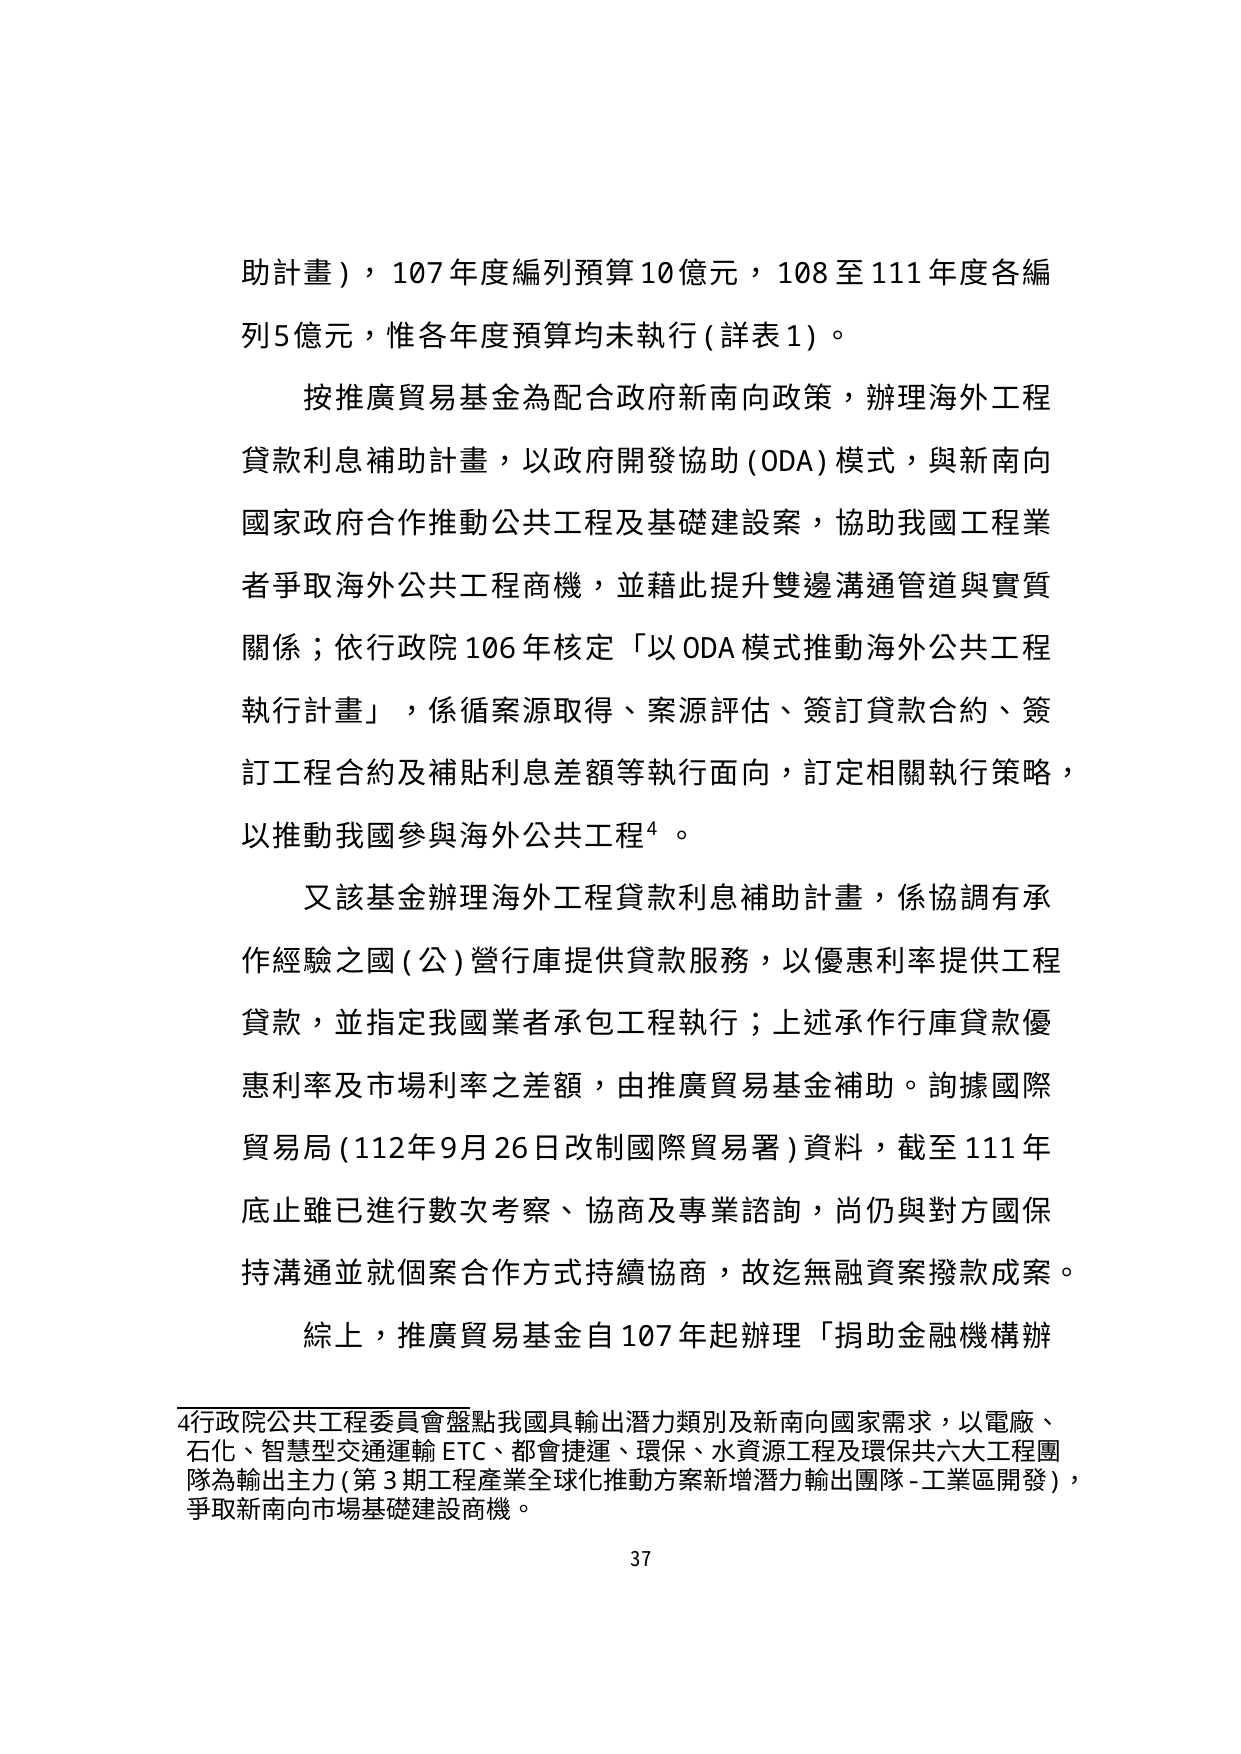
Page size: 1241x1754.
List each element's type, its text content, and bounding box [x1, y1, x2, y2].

text 助計畫)，107年度編列預算10億元，108至111年度各編列5億元，惟各年度預算均未執行(詳表1)。 [236, 229, 1063, 354]
text 按推廣貿易基金為配合政府新南向政策，辦理海外工程貸款利息補助計畫，以政府開發協助(ODA)模式，與新南向國家政府合作推動公共工程及基礎建設案，協助我國工程業者爭取海外公共工程商機，並藉此提升雙邊溝通管道與實質關係；依行政院106年核定「以ODA模式推動海外公共工程執行計畫」，係循案源取得、案源評估、簽訂貸款合約、簽訂工程合約及補貼利息差額等執行面向，訂定相關執行策略，以推動我國參與海外公共工程。 [236, 354, 1063, 854]
text 綜上，推廣貿易基金自107年起辦理「捐助金融機構辦理海外公共工程貸款利息補助計畫」，惟仍持續跨國協商中，故截至111年底止尚無補助案件，允宜積極檢討相關執行策略，以落實新南向政策效益。 [236, 1292, 1063, 1354]
text 又該基金辦理海外工程貸款利息補助計畫，係協調有承作經驗之國(公)營行庫提供貸款服務，以優惠利率提供工程貸款，並指定我國業者承包工程執行；上述承作行庫貸款優惠利率及市場利率之差額，由推廣貿易基金補助。詢據國際貿易局(112年9月26日改制國際貿易署)資料，截至111年底止雖已進行數次考察、協商及專業諮詢，尚仍與對方國保持溝通並就個案合作方式持續協商，故迄無融資案撥款成案。 [236, 854, 1063, 1292]
text 行政院公共工程委員會盤點我國具輸出潛力類別及新南向國家需求，以電廠、石化、智慧型交通運輸ETC、都會捷運、環保、水資源工程及環保共六大工程團隊為輸出主力(第3期工程產業全球化推動方案新增潛力輸出團隊-工業區開發)，爭取新南向市場基礎建設商機。 [177, 1408, 1063, 1525]
